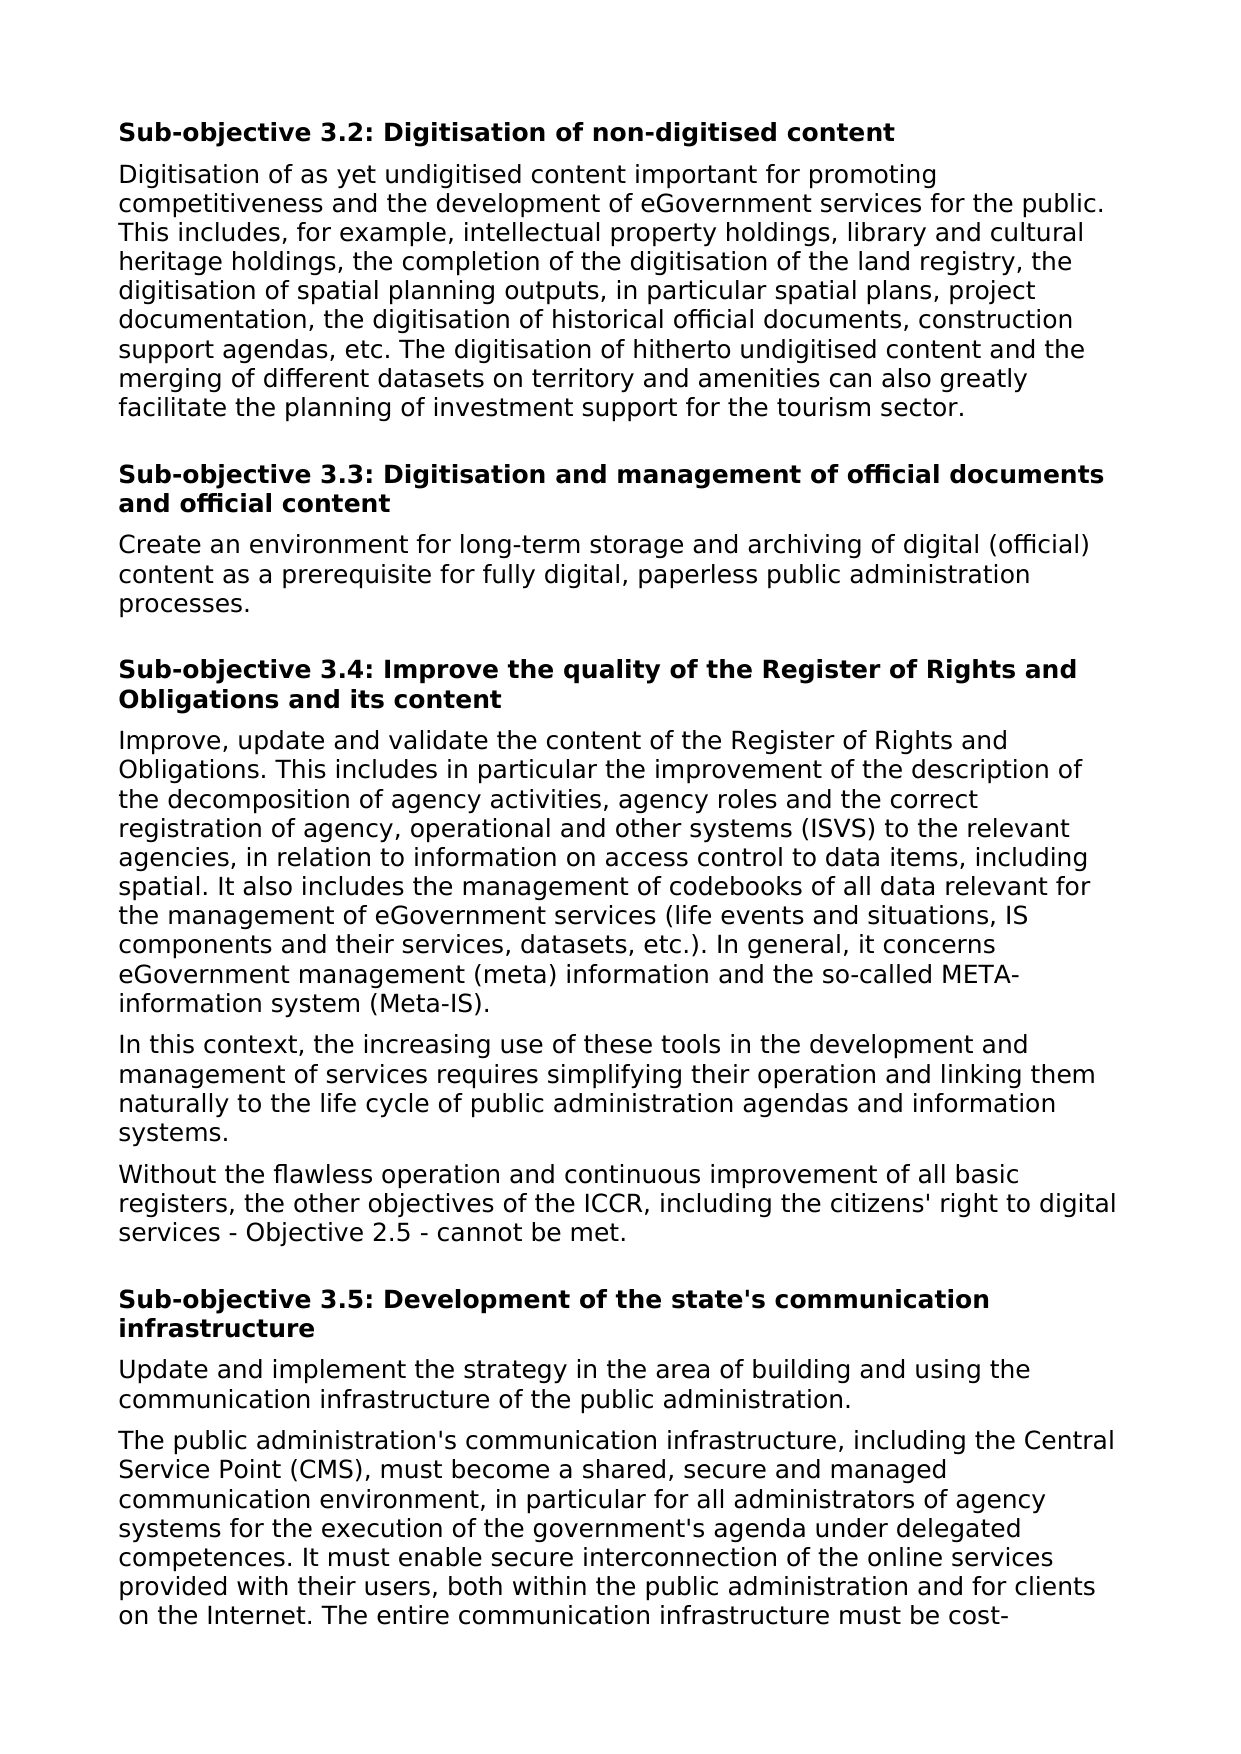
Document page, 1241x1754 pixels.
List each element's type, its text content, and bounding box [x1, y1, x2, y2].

subtitle Sub-objective 3.3: Digitisation and management of official documents and official content [118, 460, 1122, 518]
subtitle Sub-objective 3.5: Development of the state's communication infrastructure [118, 1285, 1122, 1343]
text Digitisation of as yet undigitised content important for promoting competitiveness and the development of eGovernment services for the public. This includes, for example, intellectual property holdings, library and cultural heritage holdings, the completion of the digitisation of the land registry, the digitisation of spatial planning outputs, in particular spatial plans, project documentation, the digitisation of historical official documents, construction support agendas, etc. The digitisation of hitherto undigitised content and the merging of different datasets on territory and amenities can also greatly facilitate the planning of investment support for the tourism sector. [118, 160, 1122, 422]
text Improve, update and validate the content of the Register of Rights and Obligations. This includes in particular the improvement of the description of the decomposition of agency activities, agency roles and the correct registration of agency, operational and other systems (ISVS) to the relevant agencies, in relation to information on access control to data items, including spatial. It also includes the management of codebooks of all data relevant for the management of eGovernment services (life events and situations, IS components and their services, datasets, etc.). In general, it concerns eGovernment management (meta) information and the so-called META-information system (Meta-IS). [118, 726, 1122, 1018]
text In this context, the increasing use of these tools in the development and management of services requires simplifying their operation and linking them naturally to the life cycle of public administration agendas and information systems. [118, 1031, 1122, 1147]
text The public administration's communication infrastructure, including the Central Service Point (CMS), must become a shared, secure and managed communication environment, in particular for all administrators of agency systems for the execution of the government's agenda under delegated competences. It must enable secure interconnection of the online services provided with their users, both within the public administration and for clients on the Internet. The entire communication infrastructure must be cost- [118, 1426, 1122, 1631]
subtitle Sub-objective 3.2: Digitisation of non-digitised content [118, 118, 1122, 147]
text Without the flawless operation and continuous improvement of all basic registers, the other objectives of the ICCR, including the citizens' right to digital services - Objective 2.5 - cannot be met. [118, 1160, 1122, 1247]
text Update and implement the strategy in the area of building and using the communication infrastructure of the public administration. [118, 1356, 1122, 1414]
subtitle Sub-objective 3.4: Improve the quality of the Register of Rights and Obligations and its content [118, 656, 1122, 714]
text Create an environment for long-term storage and archiving of digital (official) content as a prerequisite for fully digital, paperless public administration processes. [118, 531, 1122, 618]
